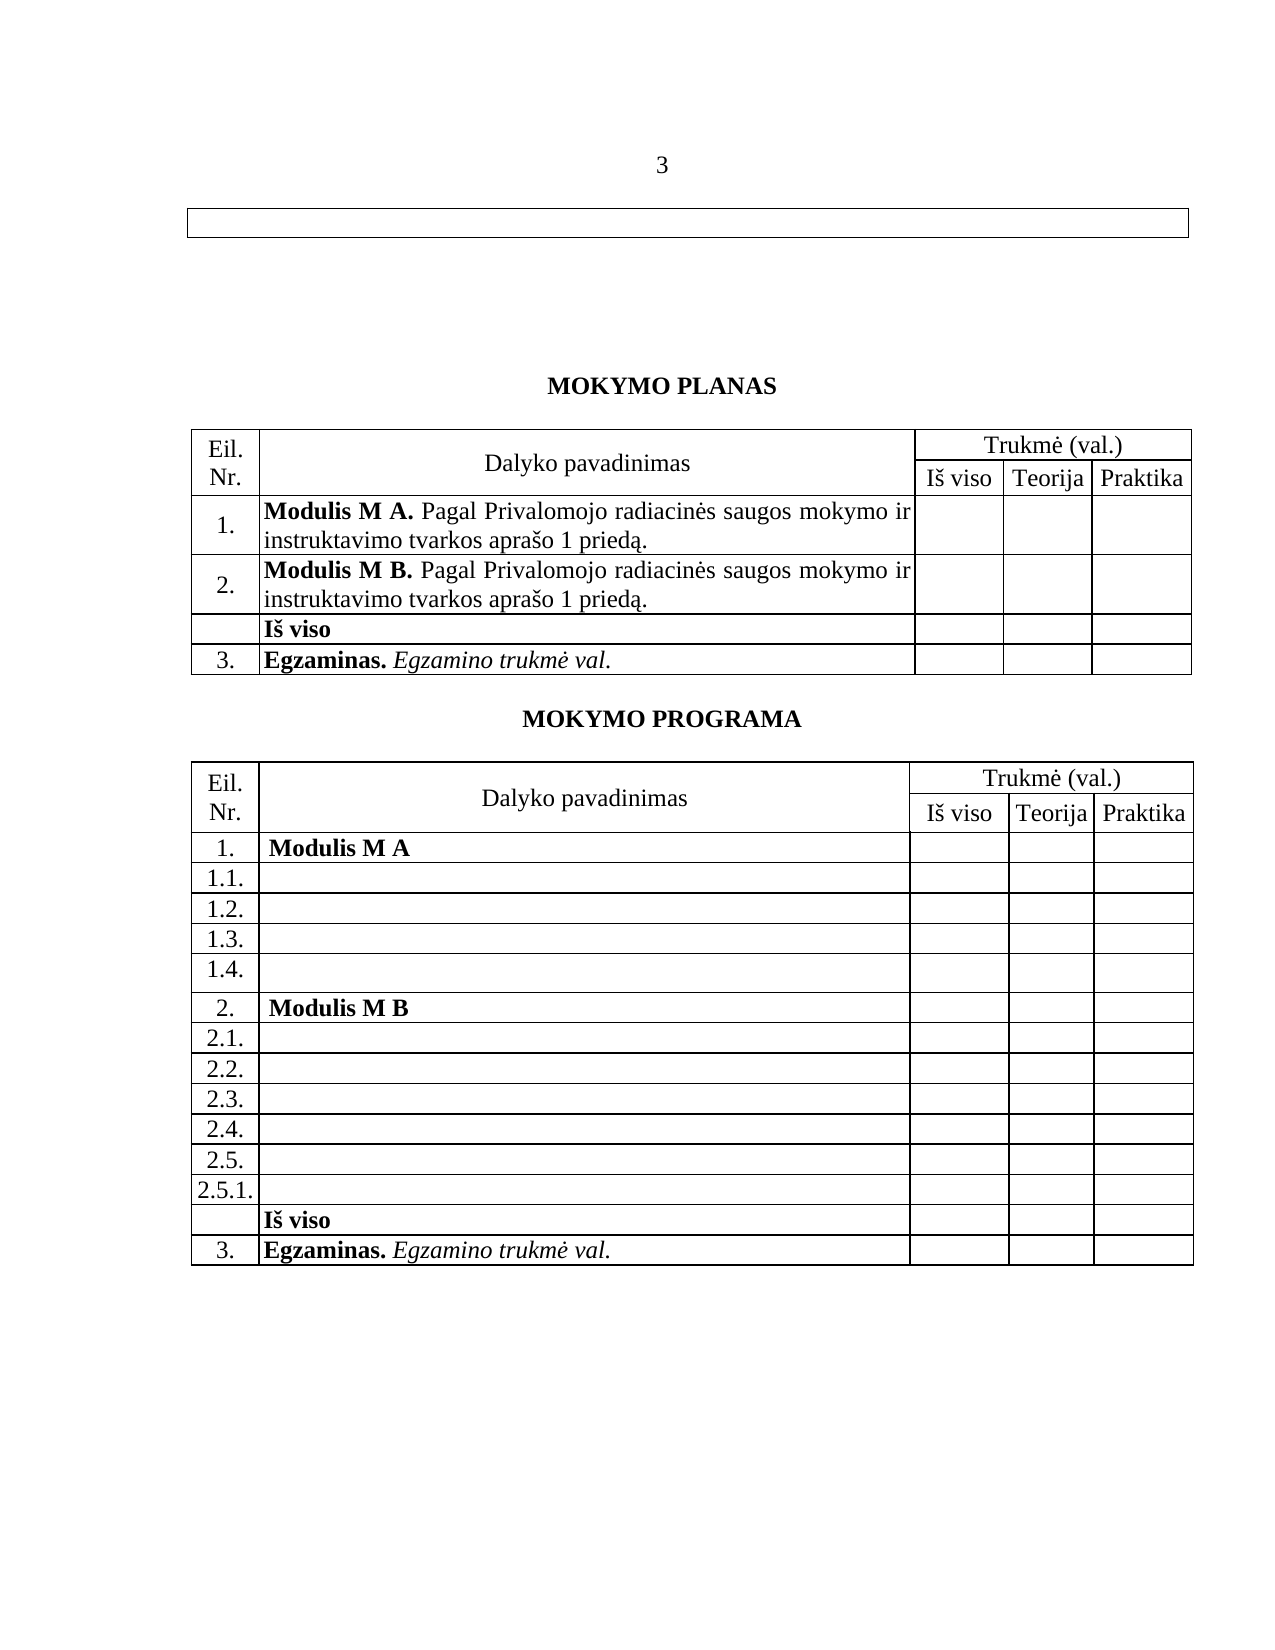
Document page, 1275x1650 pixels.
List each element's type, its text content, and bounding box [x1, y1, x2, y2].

table_cell [260, 1054, 909, 1082]
table_cell [260, 924, 909, 953]
table_cell [911, 1175, 1008, 1204]
table_cell Modulis M B [260, 993, 909, 1022]
table_cell [1010, 863, 1093, 892]
table_cell [1095, 1236, 1193, 1264]
table_cell [1004, 555, 1091, 613]
table_cell [911, 1054, 1008, 1082]
table_cell [1095, 993, 1193, 1022]
table_cell 2. [192, 555, 259, 613]
table_cell [192, 615, 259, 643]
table_header Eil. Nr. [192, 430, 259, 495]
table_cell Iš viso [916, 461, 1003, 495]
table_cell [1010, 954, 1093, 991]
table_cell [1010, 993, 1093, 1022]
table_cell 2.5. [192, 1145, 258, 1173]
table_cell [260, 863, 909, 892]
table_cell [1093, 615, 1191, 643]
table_cell Egzaminas. Egzamino trukmė val. [260, 645, 914, 673]
table_cell [916, 645, 1003, 673]
table_cell Teorija [1004, 461, 1091, 495]
table_cell [1010, 894, 1093, 922]
table_cell [260, 1145, 909, 1173]
table_cell [260, 894, 909, 922]
table_cell [1010, 924, 1093, 953]
table_cell [1010, 1175, 1093, 1204]
table_cell [916, 615, 1003, 643]
table_cell [1095, 1145, 1193, 1173]
table_cell [1095, 1115, 1193, 1143]
table_cell [911, 1084, 1008, 1113]
table_cell [1010, 1084, 1093, 1113]
table_cell [911, 954, 1008, 991]
table_cell [260, 1023, 909, 1052]
table_cell [260, 954, 909, 991]
table_cell [192, 1205, 258, 1234]
table_cell 2.3. [192, 1084, 258, 1113]
table_cell 1.4. [192, 954, 258, 991]
table_cell Modulis M A. Pagal Privalomojo radiacinės saugos mokymo ir instruktavimo tvarkos aprašo 1 priedą. [260, 496, 914, 554]
table_header Eil. Nr. [192, 763, 258, 831]
table_cell [1095, 1205, 1193, 1234]
table_cell 3. [192, 645, 259, 673]
table_cell [1093, 555, 1191, 613]
table_cell Iš viso [260, 615, 914, 643]
table_cell [911, 924, 1008, 953]
table_cell [911, 1145, 1008, 1173]
table_cell [911, 1236, 1008, 1264]
table_cell Praktika [1095, 794, 1193, 831]
table_cell [260, 1084, 909, 1113]
table_cell Modulis M B. Pagal Privalomojo radiacinės saugos mokymo ir instruktavimo tvarkos aprašo 1 priedą. [260, 555, 914, 613]
table_cell [1010, 1236, 1093, 1264]
table_cell Egzaminas. Egzamino trukmė val. [260, 1236, 909, 1264]
table_cell [260, 1175, 909, 1204]
table_cell 1. [192, 496, 259, 554]
table_cell [1095, 954, 1193, 991]
table_cell [916, 555, 1003, 613]
table_cell [1010, 1115, 1093, 1143]
table_cell 2.4. [192, 1115, 258, 1143]
table_header Trukmė (val.) [910, 763, 1193, 793]
table_cell Iš viso [260, 1205, 909, 1234]
table_cell [916, 496, 1003, 554]
table_cell 2.1. [192, 1023, 258, 1052]
table_cell [911, 863, 1008, 892]
table_cell [1004, 615, 1091, 643]
table_cell [911, 833, 1008, 862]
table_cell [1093, 645, 1191, 673]
table_cell [911, 894, 1008, 922]
table_cell [1095, 1175, 1193, 1204]
table_cell 1.2. [192, 894, 258, 922]
table_cell [1093, 496, 1191, 554]
table_cell [911, 1115, 1008, 1143]
table_cell [1010, 1205, 1093, 1234]
table_cell [1010, 1145, 1093, 1173]
table_cell 1. [192, 833, 258, 862]
table_cell [260, 1115, 909, 1143]
table_header Dalyko pavadinimas [260, 763, 909, 831]
table_cell [1010, 1054, 1093, 1082]
table_cell Teorija [1010, 794, 1093, 831]
table_header Dalyko pavadinimas [260, 430, 914, 495]
table_cell 1.3. [192, 924, 258, 953]
table_cell [1004, 645, 1091, 673]
table_cell [1095, 1054, 1193, 1082]
table_cell Modulis M A [260, 833, 909, 862]
table_cell [1004, 496, 1091, 554]
table_cell Iš viso [910, 794, 1008, 831]
table_cell [188, 209, 1188, 237]
table_cell [911, 1023, 1008, 1052]
table_cell [1095, 833, 1193, 862]
table_cell [1010, 1023, 1093, 1052]
table_cell 1.1. [192, 863, 258, 892]
table_cell [1010, 833, 1093, 862]
table_cell 2.5.1. [192, 1175, 258, 1204]
table_cell [1095, 1023, 1193, 1052]
table_cell Praktika [1093, 461, 1191, 495]
table_cell [911, 993, 1008, 1022]
text MOKYMO PLANAS [187, 371, 1137, 400]
table_cell [1095, 894, 1193, 922]
table_cell [1095, 1084, 1193, 1113]
table_cell 3. [192, 1236, 258, 1264]
text MOKYMO PROGRAMA [187, 704, 1137, 732]
table_header Trukmė (val.) [916, 430, 1191, 459]
table_cell [911, 1205, 1008, 1234]
table_cell 2.2. [192, 1054, 258, 1082]
table_cell [1095, 863, 1193, 892]
table_cell 2. [192, 993, 258, 1022]
table_cell [1095, 924, 1193, 953]
